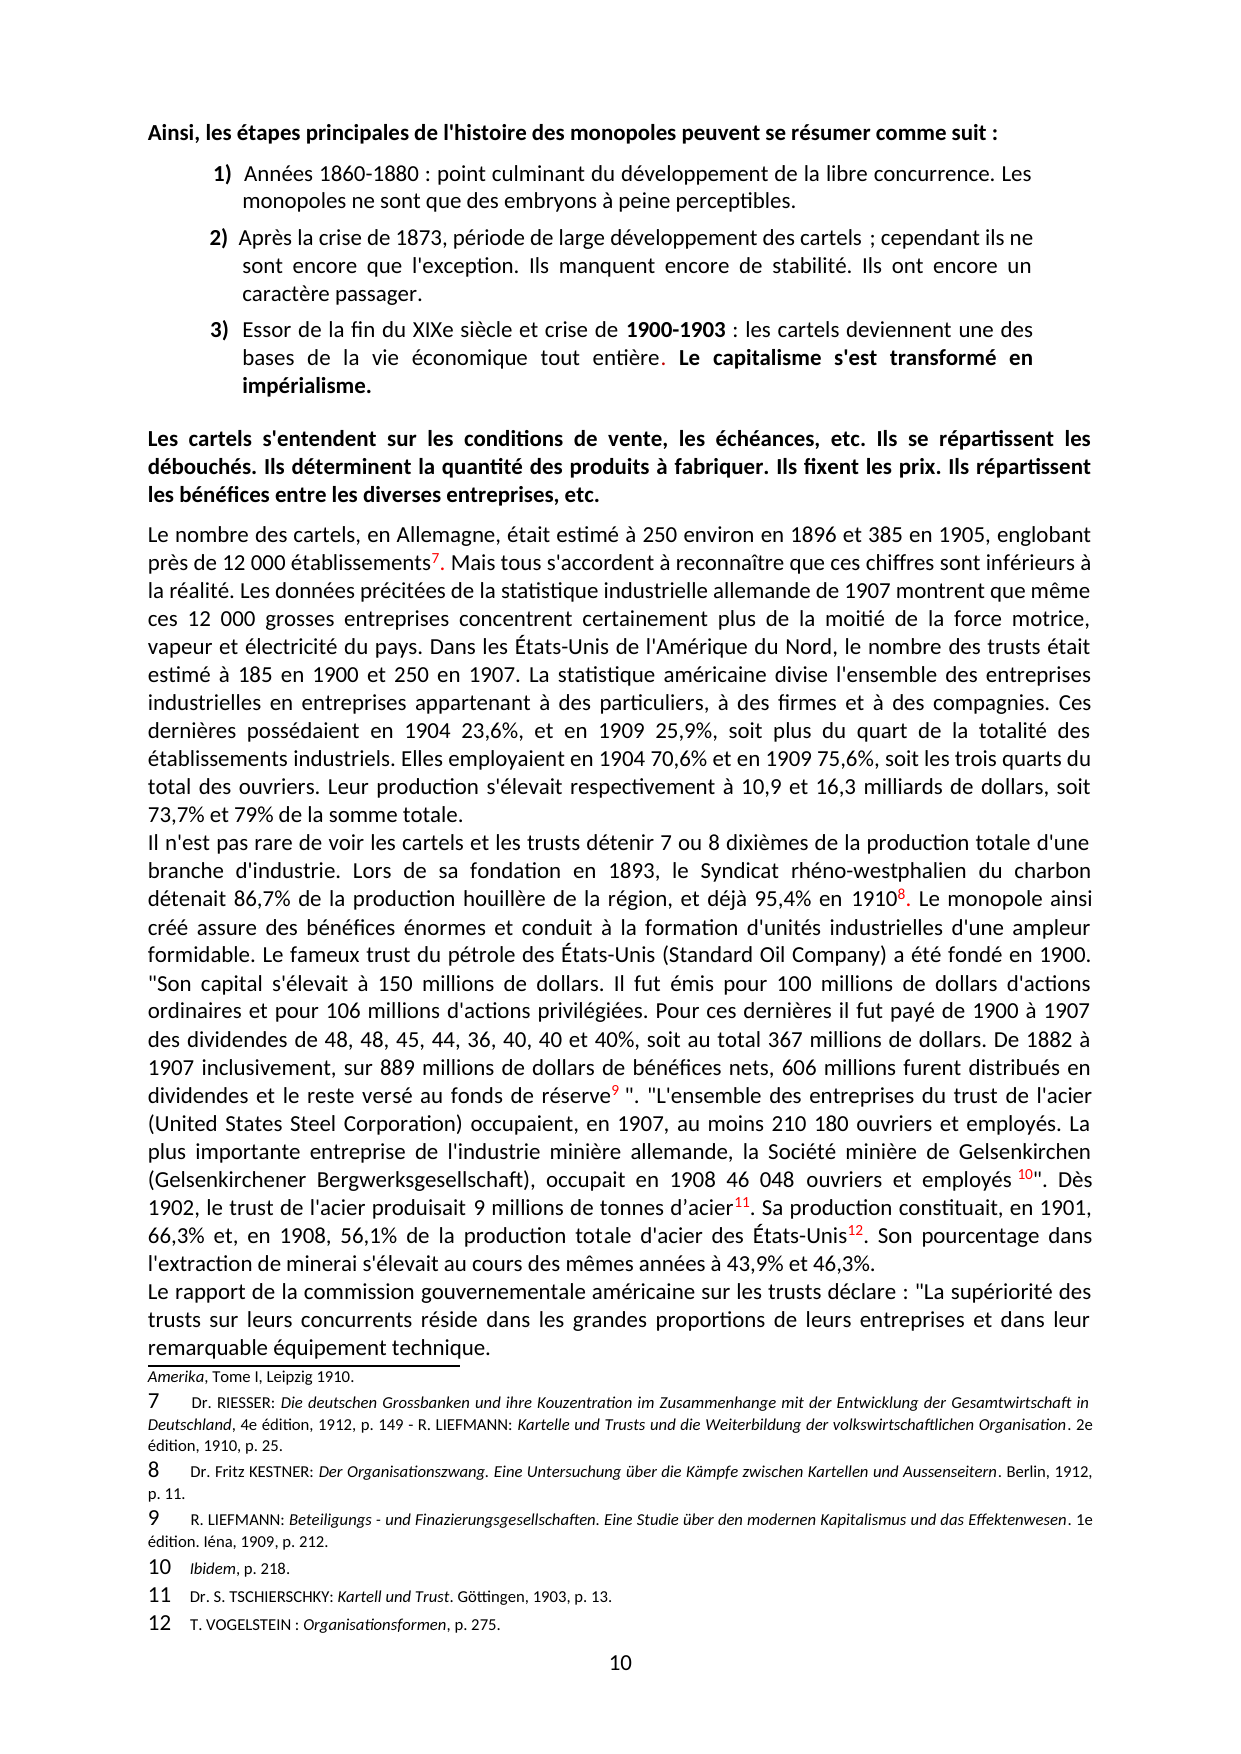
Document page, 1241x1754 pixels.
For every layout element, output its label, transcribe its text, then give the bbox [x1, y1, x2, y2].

text 2) Après la crise de 1873, période de large développement des cartels ; cependant ils ne sont encore que l'exception. Ils manquent encore de stabilité. Ils ont encore un caractère passager. [183, 223, 1033, 307]
text Il n'est pas rare de voir les cartels et les trusts détenir 7 ou 8 dixièmes de la production totale d'une branche d'industrie. Lors de sa fondation en 1893, le Syndicat rhéno-westphalien du charbon détenait 86,7% de la production houillère de la région, et déjà 95,4% en 1910. Le monopole ainsi créé assure des bénéfices énormes et conduit à la formation d'unités industrielles d'une ampleur formidable. Le fameux trust du pétrole des États-Unis (Standard Oil Company) a été fondé en 1900. "Son capital s'élevait à 150 millions de dollars. Il fut émis pour 100 millions de dollars d'actions ordinaires et pour 106 millions d'actions privilégiées. Pour ces dernières il fut payé de 1900 à 1907 des dividendes de 48, 48, 45, 44, 36, 40, 40 et 40%, soit au total 367 millions de dollars. De 1882 à 1907 inclusivement, sur 889 millions de dollars de bénéfices nets, 606 millions furent distribués en dividendes et le reste versé au fonds de réserve ". "L'ensemble des entreprises du trust de l'acier (United States Steel Corporation) occupaient, en 1907, au moins 210 180 ouvriers et employés. La plus importante entreprise de l'industrie minière allemande, la Société minière de Gelsenkirchen (Gelsenkirchener Bergwerksgesellschaft), occupait en 1908 46 048 ouvriers et employés ". Dès 1902, le trust de l'acier produisait 9 millions de tonnes d’acier. Sa production constituait, en 1901, 66,3% et, en 1908, 56,1% de la production totale d'acier des États-Unis. Son pourcentage dans l'extraction de minerai s'élevait au cours des mêmes années à 43,9% et 46,3%. [148, 828, 1093, 1277]
text Les cartels s'entendent sur les conditions de vente, les échéances, etc. Ils se répartissent les débouchés. Ils déterminent la quantité des produits à fabriquer. Ils fixent les prix. Ils répartissent les bénéfices entre les diverses entreprises, etc. [148, 424, 1093, 508]
text R. LIEFMANN: Beteiligungs - und Finazierungsgesellschaften. Eine Studie über den modernen Kapitalismus und das Effektenwesen. 1e édition. Iéna, 1909, p. 212. [148, 1503, 1093, 1552]
text Dr. RIESSER: Die deutschen Grossbanken und ihre Kouzentration im Zusammenhange mit der Entwicklung der Gesamtwirtschaft in Deutschland, 4e édition, 1912, p. 149 - R. LIEFMANN: Kartelle und Trusts und die Weiterbildung der volkswirtschaftlichen Organisation. 2e édition, 1910, p. 25. [148, 1386, 1093, 1455]
text Le rapport de la commission gouvernementale américaine sur les trusts déclare : "La supériorité des trusts sur leurs concurrents réside dans les grandes proportions de leurs entreprises et dans leur remarquable équipement technique. [148, 1277, 1093, 1361]
text 3) Essor de la fin du XIXe siècle et crise de 1900-1903 : les cartels deviennent une des bases de la vie économique tout entière. Le capitalisme s'est transformé en impérialisme. [183, 315, 1033, 399]
text Ibidem, p. 218. [148, 1552, 1093, 1580]
text Dr. S. TSCHIERSCHKY: Kartell und Trust. Göttingen, 1903, p. 13. [148, 1580, 1093, 1608]
text 1) Années 1860-1880 : point culminant du développement de la libre concurrence. Les monopoles ne sont que des embryons à peine perceptibles. [183, 159, 1033, 215]
text Ainsi, les étapes principales de l'histoire des monopoles peuvent se résumer comme suit : [148, 118, 1093, 146]
text Amerika, Tome I, Leipzig 1910. [148, 1366, 1093, 1386]
text T. VOGELSTEIN : Organisationsformen, p. 275. [148, 1608, 1093, 1636]
text Le nombre des cartels, en Allemagne, était estimé à 250 environ en 1896 et 385 en 1905, englobant près de 12 000 établissements. Mais tous s'accordent à reconnaître que ces chiffres sont inférieurs à la réalité. Les données précitées de la statistique industrielle allemande de 1907 montrent que même ces 12 000 grosses entreprises concentrent certainement plus de la moitié de la force motrice, vapeur et électricité du pays. Dans les États-Unis de l'Amérique du Nord, le nombre des trusts était estimé à 185 en 1900 et 250 en 1907. La statistique américaine divise l'ensemble des entreprises industrielles en entreprises appartenant à des particuliers, à des firmes et à des compagnies. Ces dernières possédaient en 1904 23,6%, et en 1909 25,9%, soit plus du quart de la totalité des établissements industriels. Elles employaient en 1904 70,6% et en 1909 75,6%, soit les trois quarts du total des ouvriers. Leur production s'élevait respectivement à 10,9 et 16,3 milliards de dollars, soit 73,7% et 79% de la somme totale. [148, 520, 1093, 828]
text Dr. Fritz KESTNER: Der Organisationszwang. Eine Untersuchung über die Kämpfe zwischen Kartellen und Aussenseitern. Berlin, 1912, p. 11. [148, 1455, 1093, 1503]
